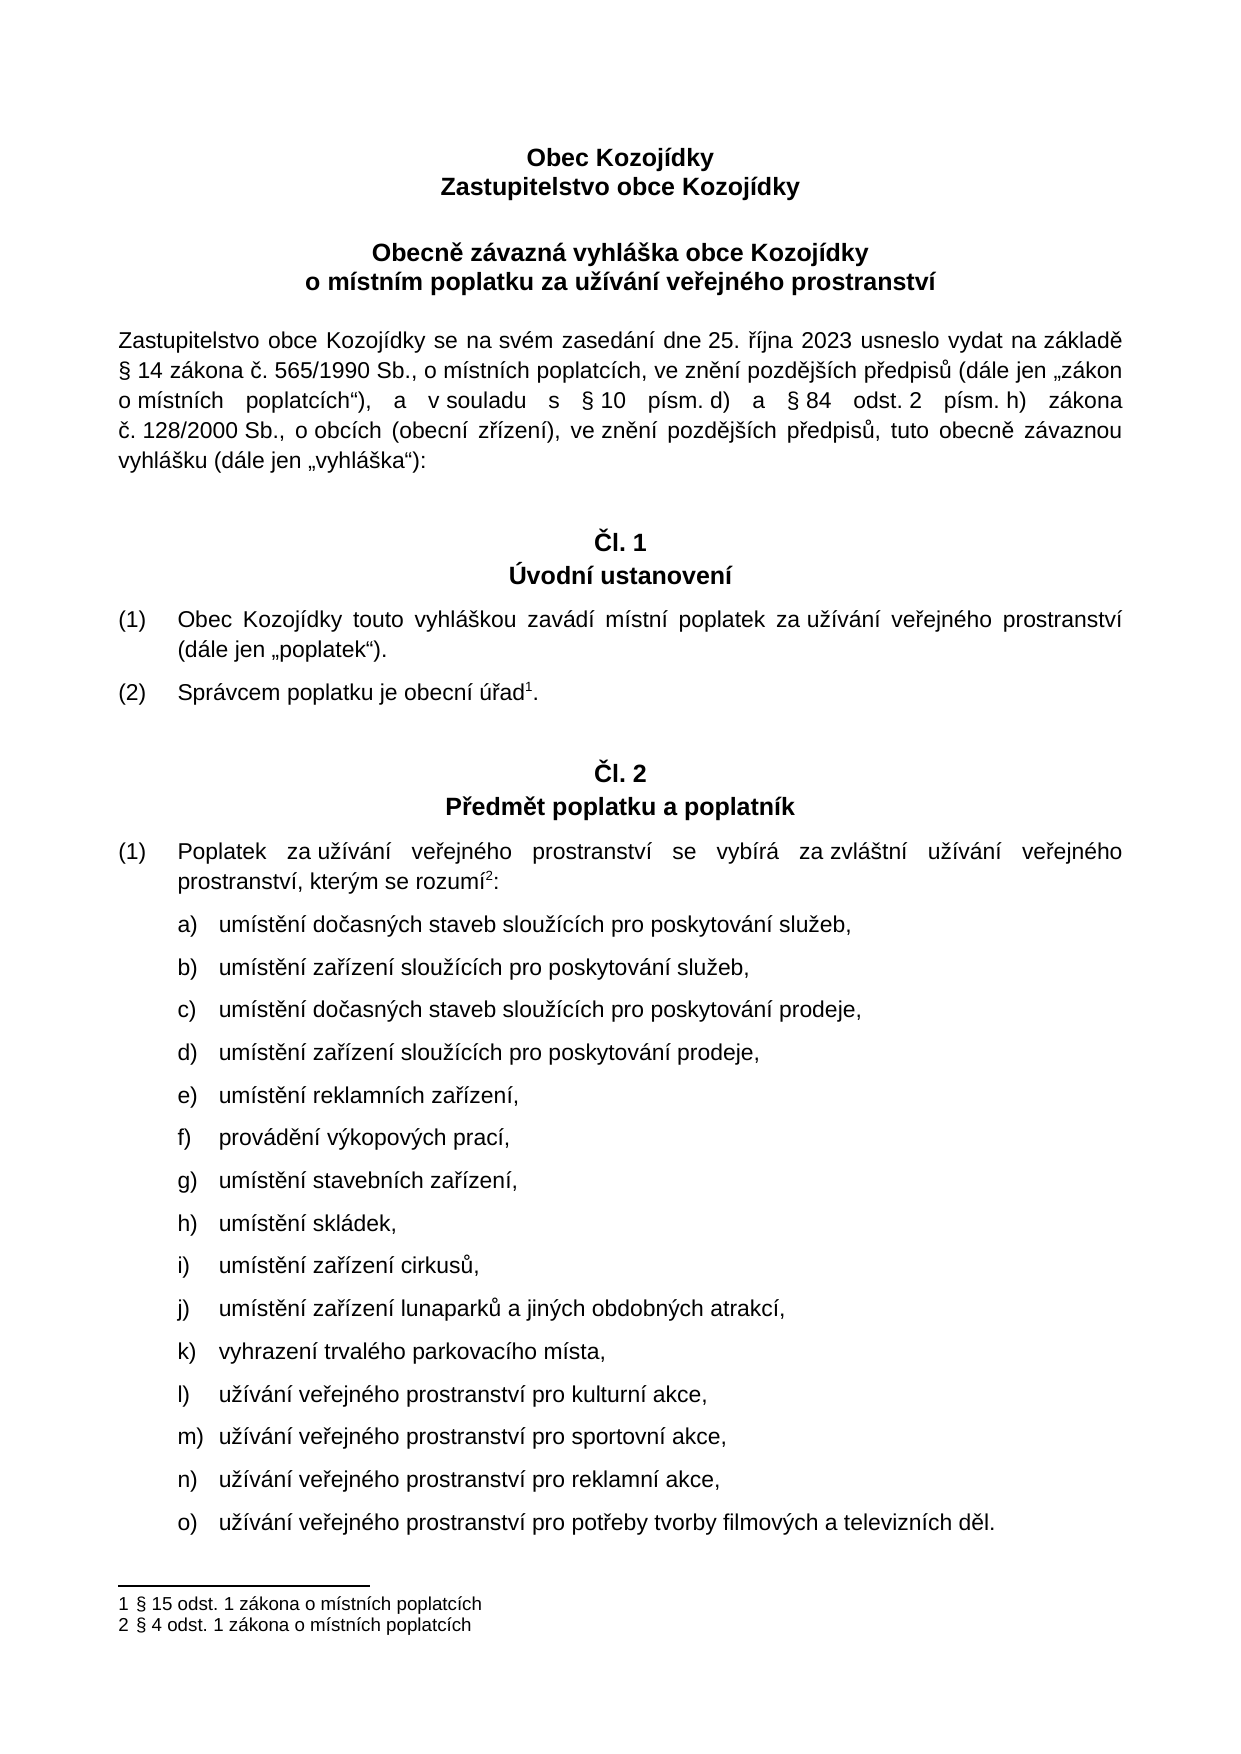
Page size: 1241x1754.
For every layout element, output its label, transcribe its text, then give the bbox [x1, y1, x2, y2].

list umístění zařízení lunaparků a jiných obdobných atrakcí, [177, 1295, 1122, 1322]
list § 4 odst. 1 zákona o místních poplatcích [118, 1614, 1122, 1635]
list provádění výkopových prací, [177, 1124, 1122, 1151]
list užívání veřejného prostranství pro sportovní akce, [177, 1423, 1122, 1450]
list Obec Kozojídky touto vyhláškou zavádí místní poplatek za užívání veřejného prostranství (dále jen „poplatek“). [118, 606, 1122, 663]
subtitle Obecně závazná vyhláška obce Kozojídky o místním poplatku za užívání veřejného prostranství [118, 238, 1122, 295]
list umístění stavebních zařízení, [177, 1167, 1122, 1193]
list umístění zařízení cirkusů, [177, 1252, 1122, 1279]
list Správcem poplatku je obecní úřad. [118, 679, 1122, 706]
title Obec Kozojídky Zastupitelstvo obce Kozojídky [118, 143, 1122, 201]
list umístění reklamních zařízení, [177, 1082, 1122, 1108]
list vyhrazení trvalého parkovacího místa, [177, 1338, 1122, 1364]
list užívání veřejného prostranství pro reklamní akce, [177, 1466, 1122, 1492]
list § 15 odst. 1 zákona o místních poplatcích [118, 1592, 1122, 1614]
list Poplatek za užívání veřejného prostranství se vybírá za zvláštní užívání veřejného prostranství, kterým se rozumí: [118, 838, 1122, 894]
subtitle Čl. 2 Předmět poplatku a poplatník [118, 759, 1122, 821]
subtitle Čl. 1 Úvodní ustanovení [118, 528, 1122, 589]
list umístění zařízení sloužících pro poskytování prodeje, [177, 1039, 1122, 1065]
text Zastupitelstvo obce Kozojídky se na svém zasedání dne 25. října 2023 usneslo vydat na základě § 14 zákona č. 565/1990 Sb., o místních poplatcích, ve znění pozdějších předpisů (dále jen „zákon o místních poplatcích“), a v souladu s § 10 písm. d) a § 84 odst. 2 písm. h) zákona č. 128/2000 Sb., o obcích (obecní zřízení), ve znění pozdějších předpisů, tuto obecně závaznou vyhlášku (dále jen „vyhláška“): [118, 327, 1122, 474]
list umístění zařízení sloužících pro poskytování služeb, [177, 953, 1122, 980]
list umístění dočasných staveb sloužících pro poskytování prodeje, [177, 996, 1122, 1023]
list umístění skládek, [177, 1210, 1122, 1236]
list umístění dočasných staveb sloužících pro poskytování služeb, [177, 911, 1122, 937]
list užívání veřejného prostranství pro potřeby tvorby filmových a televizních děl. [177, 1509, 1122, 1535]
list užívání veřejného prostranství pro kulturní akce, [177, 1381, 1122, 1407]
